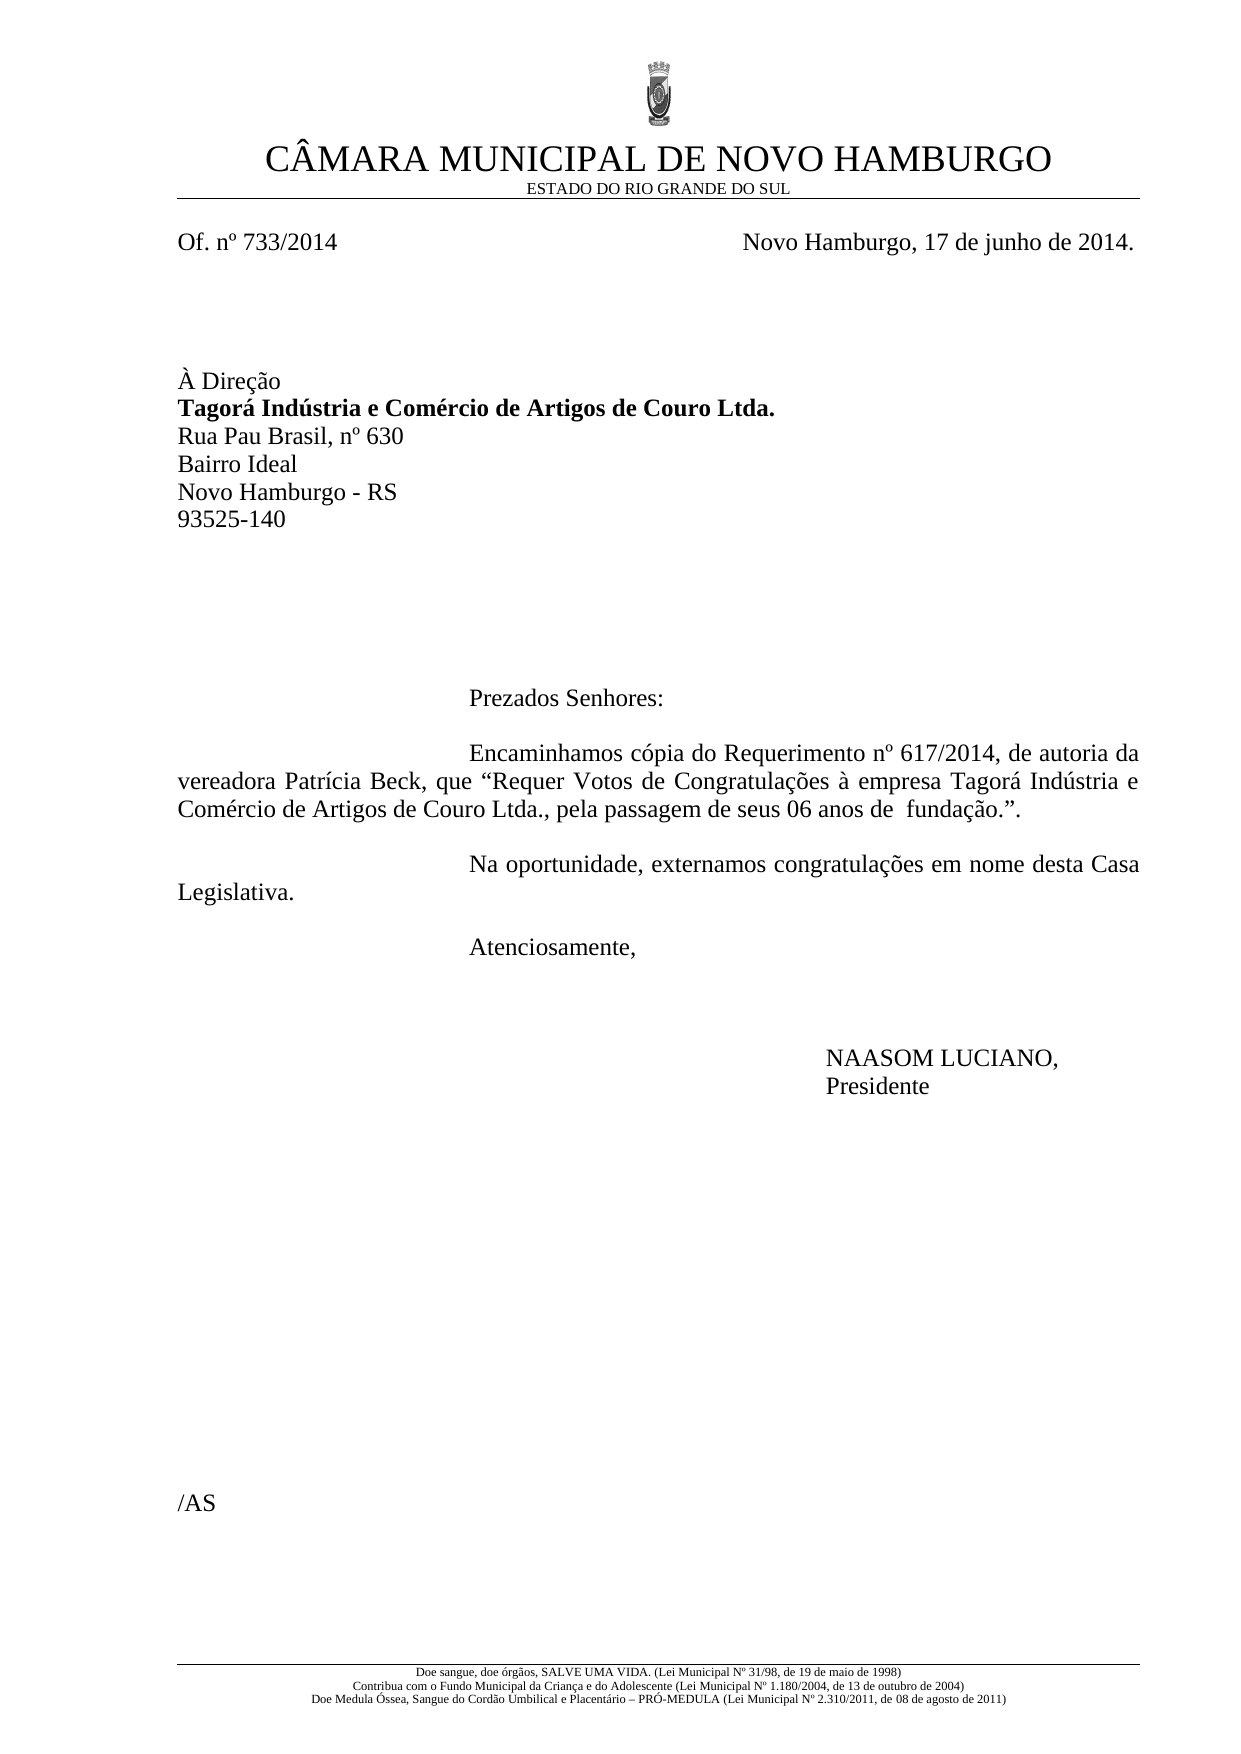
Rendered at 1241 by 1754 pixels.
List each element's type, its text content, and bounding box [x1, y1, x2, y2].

text Rua Pau Brasil, nº 630 [177, 422, 1140, 450]
text Encaminhamos cópia do Requerimento nº 617/2014, de autoria da vereadora Patrícia Beck, que “Requer Votos de Congratulações à empresa Tagorá Indústria e Comércio de Artigos de Couro Ltda., pela passagem de seus 06 anos de fundação.”. [177, 739, 1140, 823]
text Presidente [826, 1072, 1140, 1100]
text Novo Hamburgo - RS [177, 478, 1140, 505]
text 93525-140 [177, 505, 1140, 533]
text /AS [177, 1489, 1140, 1517]
text NAASOM LUCIANO, [826, 1044, 1140, 1072]
text Bairro Ideal [177, 450, 1140, 478]
text Tagorá Indústria e Comércio de Artigos de Couro Ltda. [177, 394, 1140, 422]
text À Direção [177, 367, 1140, 394]
text Atenciosamente, [177, 933, 1140, 961]
text Prezados Senhores: [177, 684, 1140, 712]
text Na oportunidade, externamos congratulações em nome desta Casa Legislativa. [177, 850, 1140, 906]
text Of. nº 733/2014 Novo Hamburgo, 17 de junho de 2014. [177, 228, 1140, 256]
